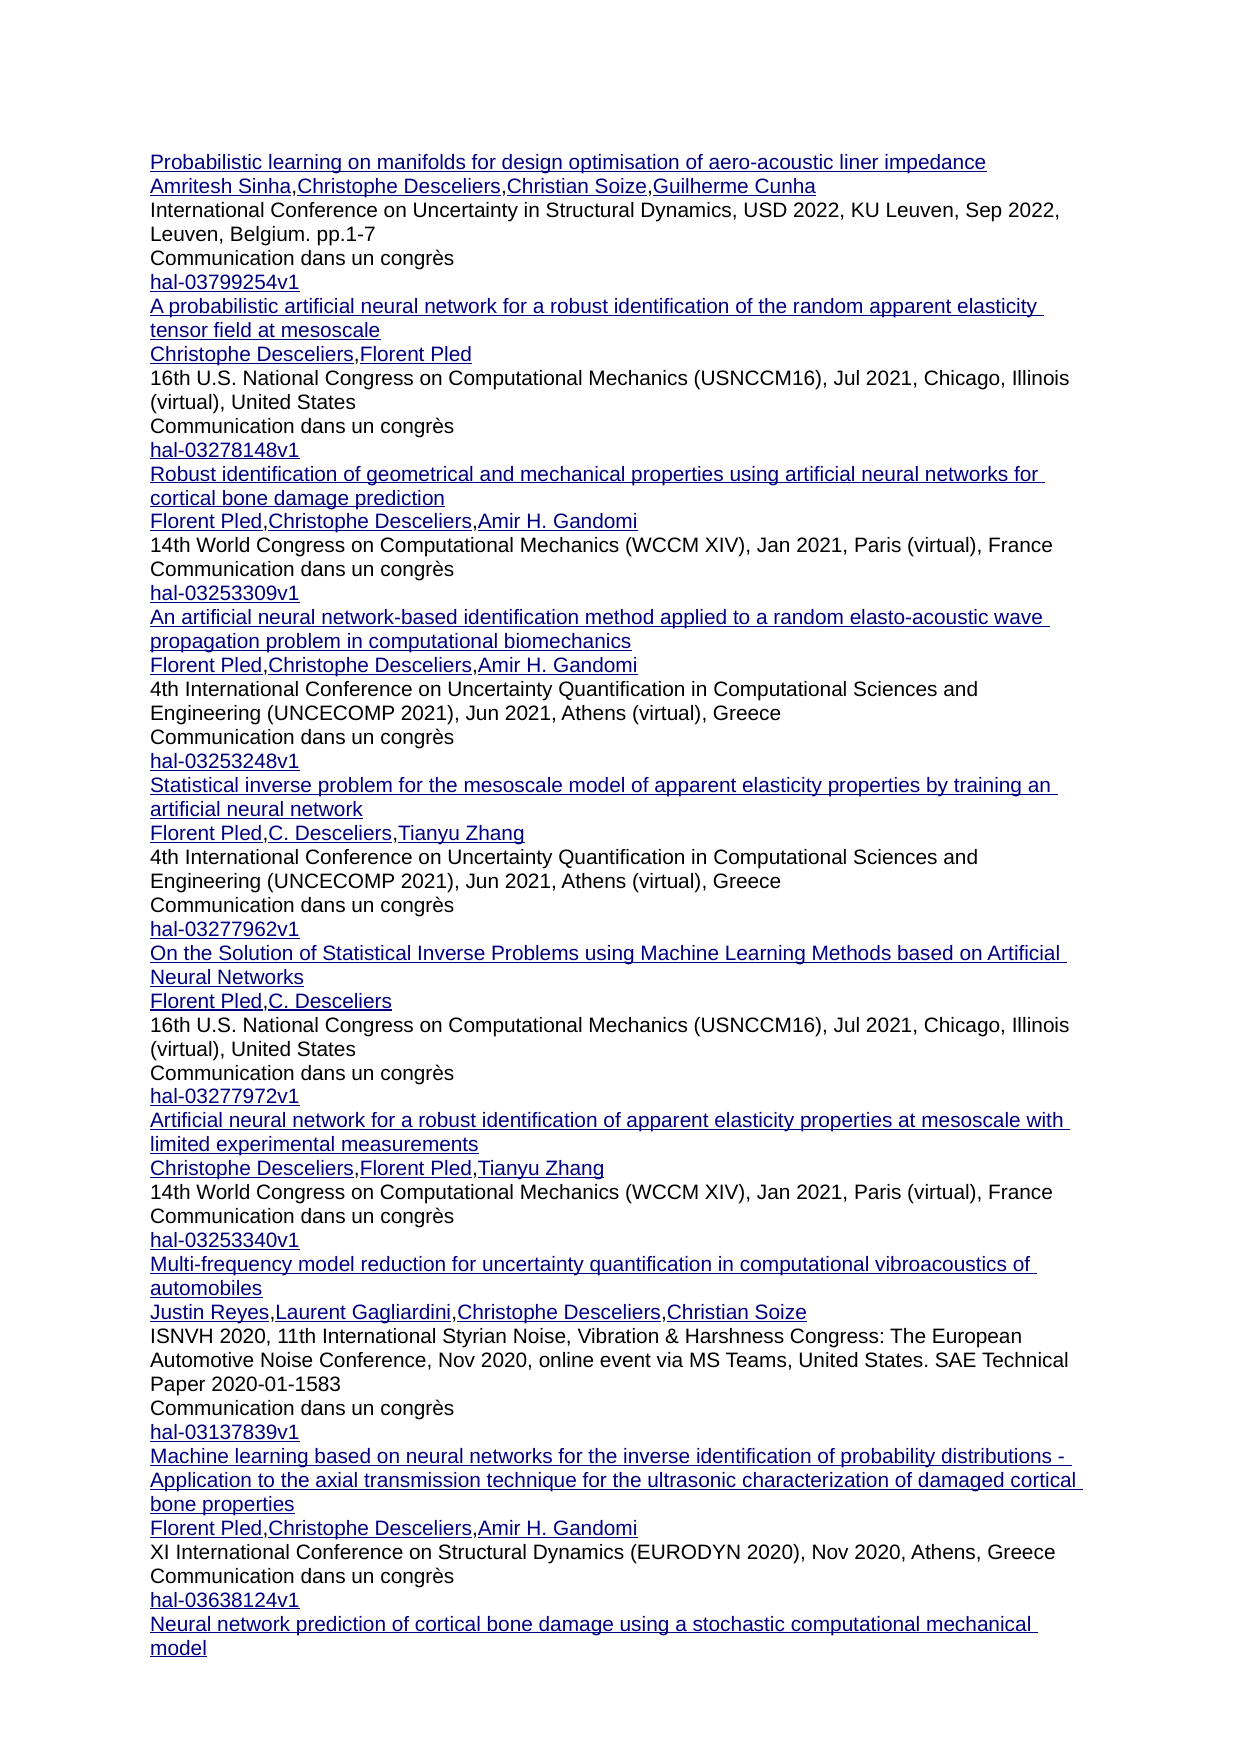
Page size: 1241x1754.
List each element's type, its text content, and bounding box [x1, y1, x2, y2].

table_cell Machine learning based on neural networks for the inverse identification of probability distributions - Application to the axial transmission technique for the ultrasonic characterization of damaged cortical bone properties Florent Pled,Christophe Desceliers,Amir H. Gandomi XI International Conference on Structural Dynamics (EURODYN 2020), Nov 2020, Athens, Greece Communication dans un congrès hal-03638124v1 [150, 1444, 1090, 1611]
table_cell An artificial neural network-based identification method applied to a random elasto-acoustic wave propagation problem in computational biomechanics Florent Pled,Christophe Desceliers,Amir H. Gandomi 4th International Conference on Uncertainty Quantification in Computational Sciences and Engineering (UNCECOMP 2021), Jun 2021, Athens (virtual), Greece Communication dans un congrès hal-03253248v1 [150, 605, 1090, 773]
table_cell On the Solution of Statistical Inverse Problems using Machine Learning Methods based on Artificial Neural Networks Florent Pled,C. Desceliers 16th U.S. National Congress on Computational Mechanics (USNCCM16), Jul 2021, Chicago, Illinois (virtual), United States Communication dans un congrès hal-03277972v1 [150, 941, 1090, 1108]
table_cell Multi-frequency model reduction for uncertainty quantification in computational vibroacoustics of automobiles Justin Reyes,Laurent Gagliardini,Christophe Desceliers,Christian Soize ISNVH 2020, 11th International Styrian Noise, Vibration & Harshness Congress: The European Automotive Noise Conference, Nov 2020, online event via MS Teams, United States. SAE Technical Paper 2020-01-1583 Communication dans un congrès hal-03137839v1 [150, 1252, 1090, 1444]
table_cell A probabilistic artificial neural network for a robust identification of the random apparent elasticity tensor field at mesoscale Christophe Desceliers,Florent Pled 16th U.S. National Congress on Computational Mechanics (USNCCM16), Jul 2021, Chicago, Illinois (virtual), United States Communication dans un congrès hal-03278148v1 [150, 294, 1090, 461]
table_cell Statistical inverse problem for the mesoscale model of apparent elasticity properties by training an artificial neural network Florent Pled,C. Desceliers,Tianyu Zhang 4th International Conference on Uncertainty Quantification in Computational Sciences and Engineering (UNCECOMP 2021), Jun 2021, Athens (virtual), Greece Communication dans un congrès hal-03277962v1 [150, 773, 1090, 941]
table_cell Robust identification of geometrical and mechanical properties using artificial neural networks for cortical bone damage prediction Florent Pled,Christophe Desceliers,Amir H. Gandomi 14th World Congress on Computational Mechanics (WCCM XIV), Jan 2021, Paris (virtual), France Communication dans un congrès hal-03253309v1 [150, 461, 1090, 605]
table_cell Probabilistic learning on manifolds for design optimisation of aero-acoustic liner impedance Amritesh Sinha,Christophe Desceliers,Christian Soize,Guilherme Cunha International Conference on Uncertainty in Structural Dynamics, USD 2022, KU Leuven, Sep 2022, Leuven, Belgium. pp.1-7 Communication dans un congrès hal-03799254v1 [150, 150, 1090, 294]
table_cell Artificial neural network for a robust identification of apparent elasticity properties at mesoscale with limited experimental measurements Christophe Desceliers,Florent Pled,Tianyu Zhang 14th World Congress on Computational Mechanics (WCCM XIV), Jan 2021, Paris (virtual), France Communication dans un congrès hal-03253340v1 [150, 1108, 1090, 1252]
table_cell Neural network prediction of cortical bone damage using a stochastic computational mechanical model [150, 1611, 1090, 1659]
